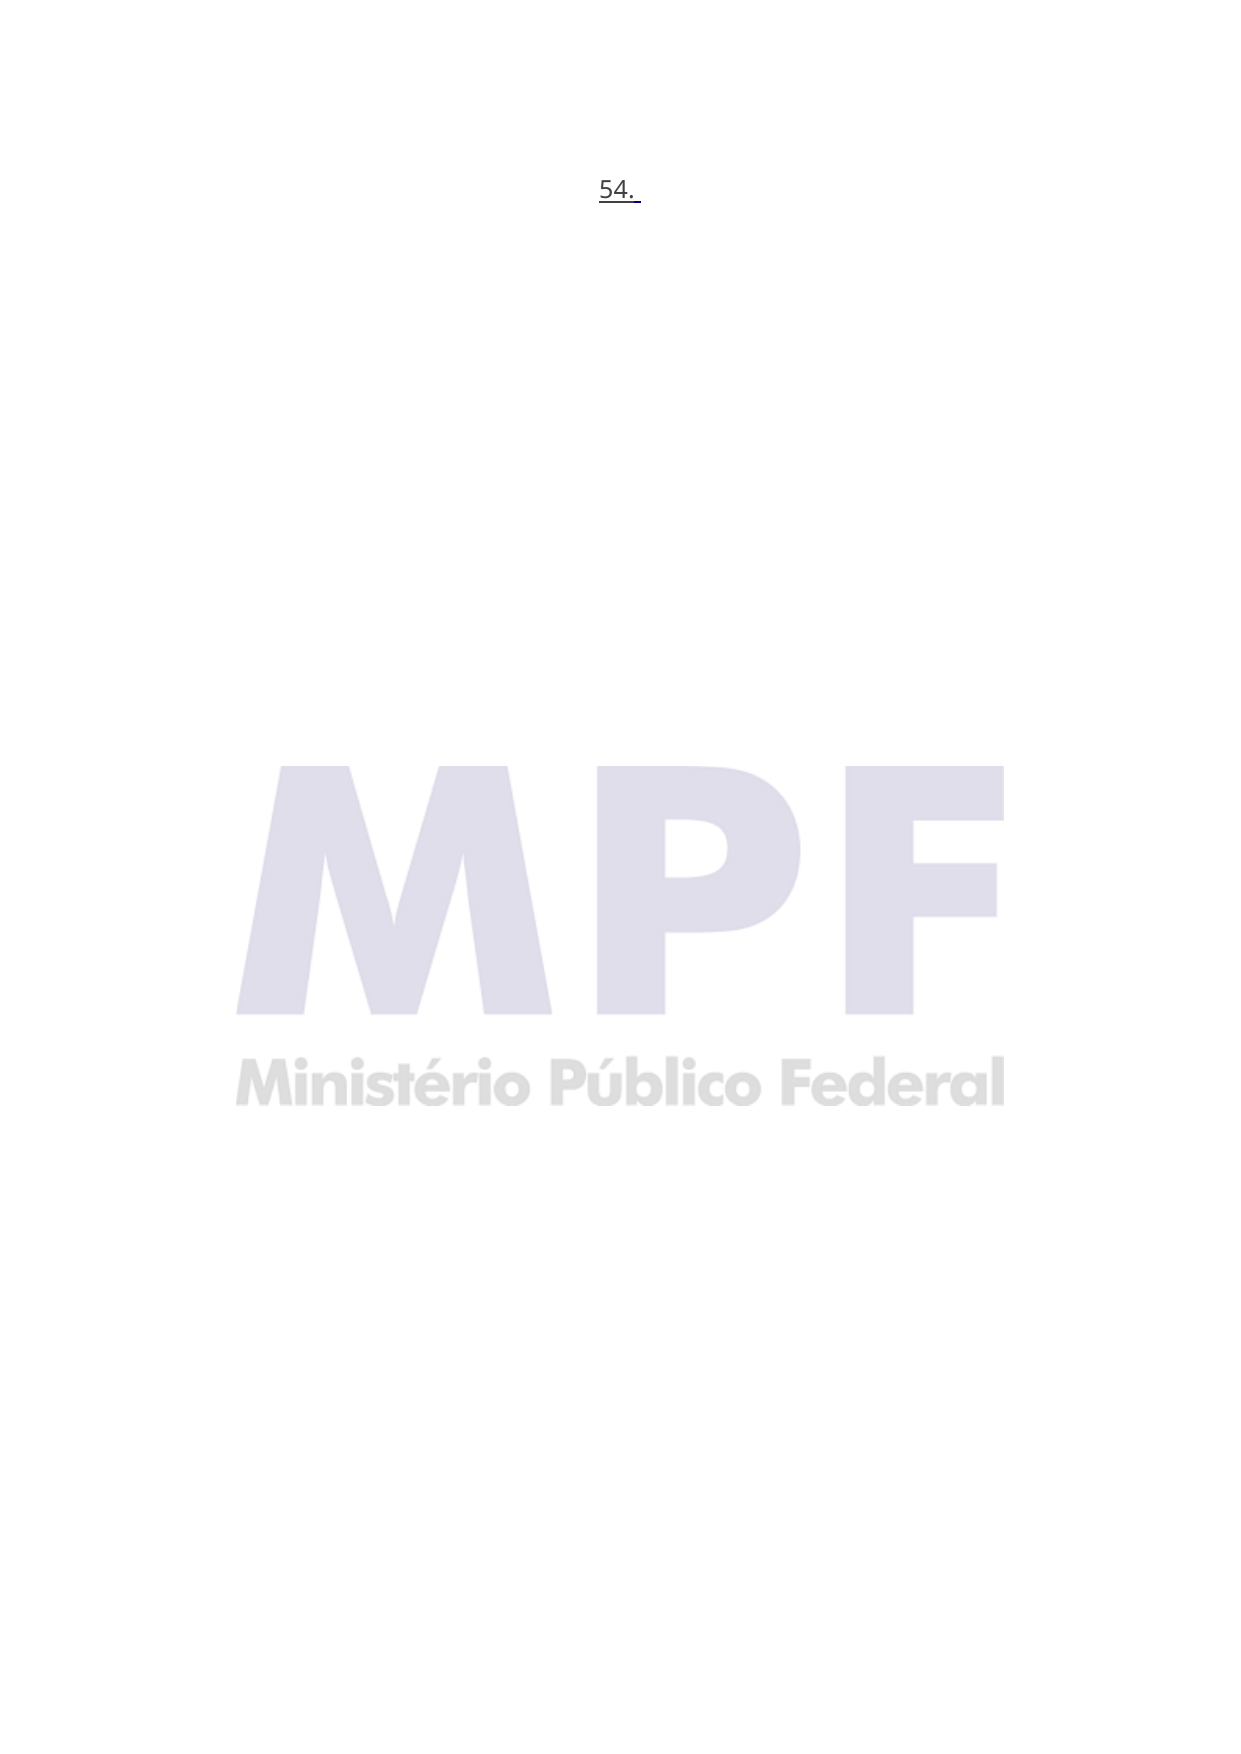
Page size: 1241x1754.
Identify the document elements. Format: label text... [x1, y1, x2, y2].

text 54. [118, 177, 1122, 204]
picture [236, 766, 1004, 1106]
